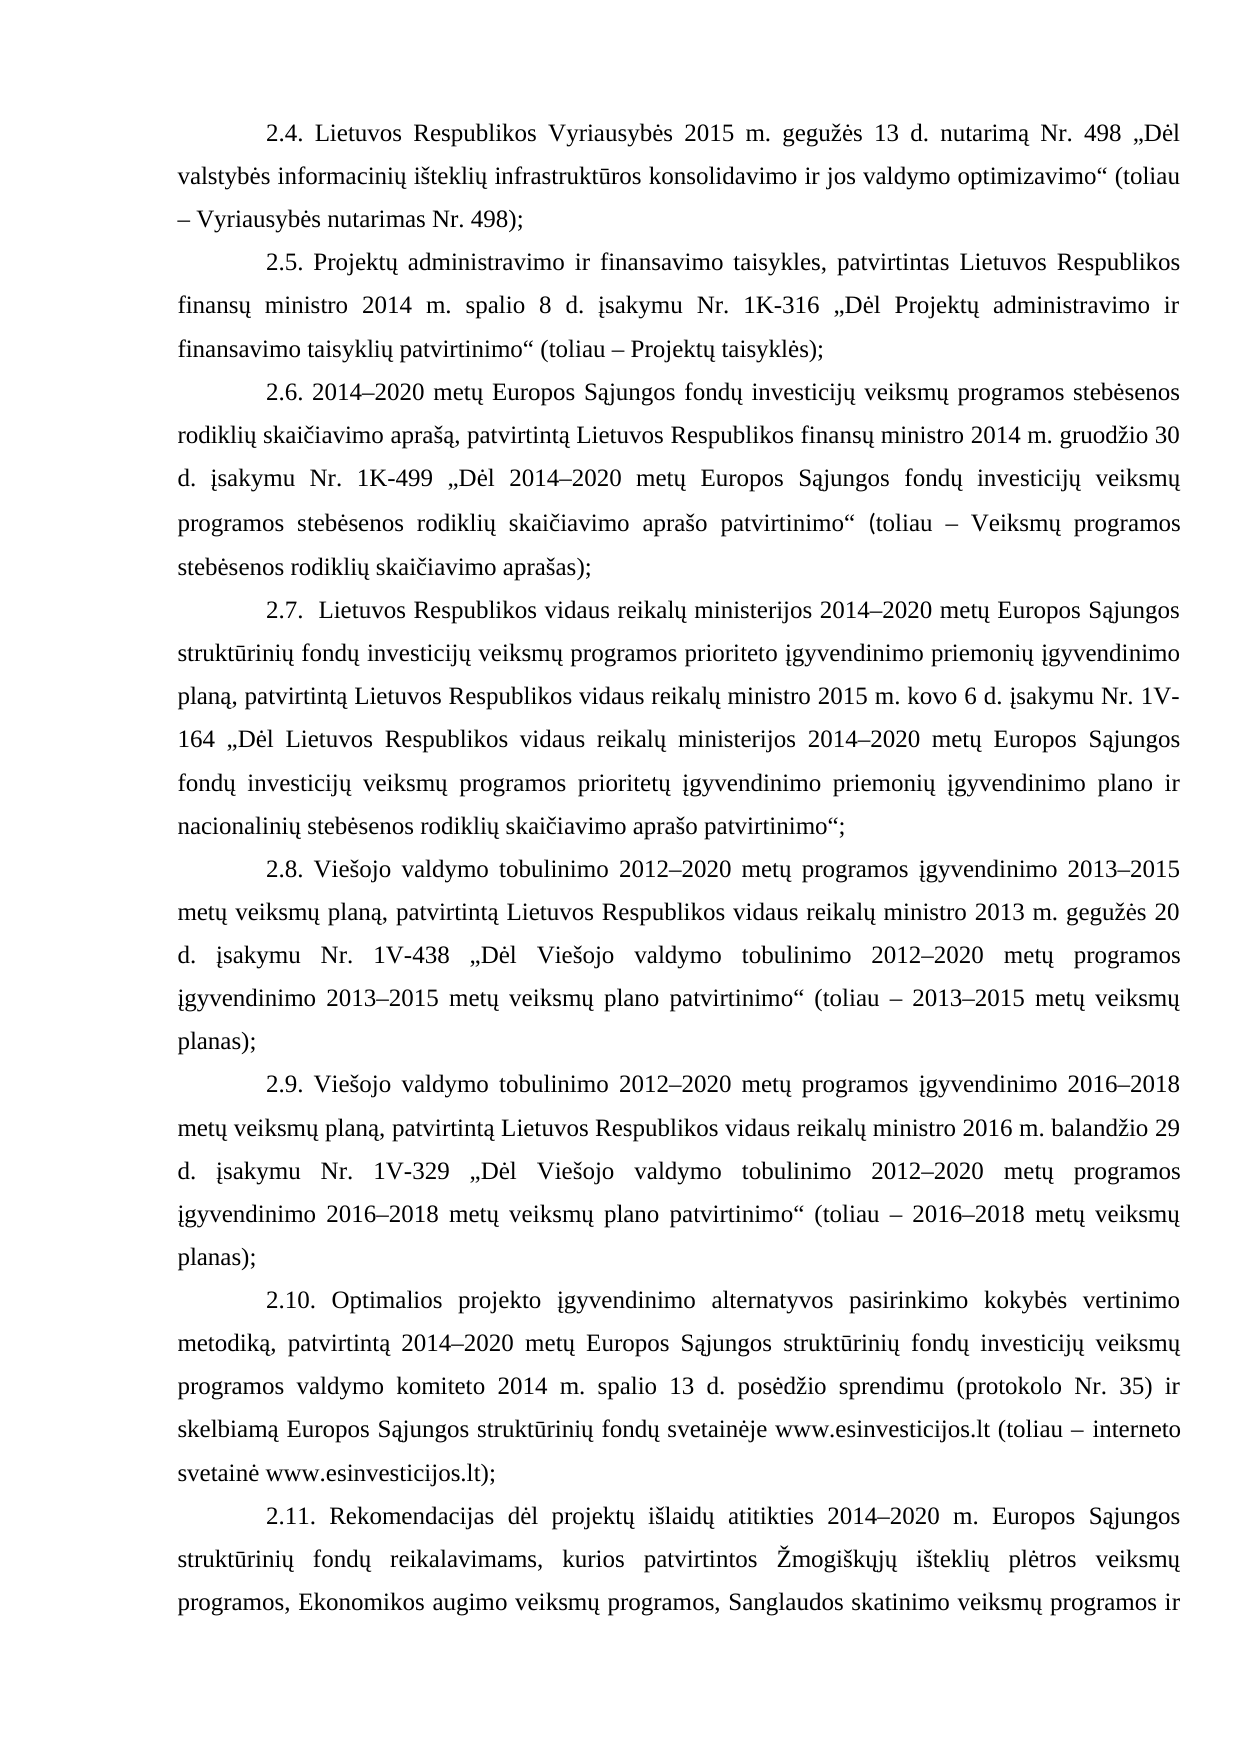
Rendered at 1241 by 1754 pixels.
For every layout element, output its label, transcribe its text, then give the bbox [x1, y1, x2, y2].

text 2.10. Optimalios projekto įgyvendinimo alternatyvos pasirinkimo kokybės vertinimo metodiką, patvirtintą 2014–2020 metų Europos Sąjungos struktūrinių fondų investicijų veiksmų programos valdymo komiteto 2014 m. spalio 13 d. posėdžio sprendimu (protokolo Nr. 35) ir skelbiamą Europos Sąjungos struktūrinių fondų svetainėje www.esinvesticijos.lt (toliau – interneto svetainė www.esinvesticijos.lt); [177, 1285, 1181, 1486]
text 2.8. Viešojo valdymo tobulinimo 2012–2020 metų programos įgyvendinimo 2013–2015 metų veiksmų planą, patvirtintą Lietuvos Respublikos vidaus reikalų ministro 2013 m. gegužės 20 d. įsakymu Nr. 1V-438 „Dėl Viešojo valdymo tobulinimo 2012–2020 metų programos įgyvendinimo 2013–2015 metų veiksmų plano patvirtinimo“ (toliau – 2013–2015 metų veiksmų planas); [177, 854, 1181, 1055]
text 2.4. Lietuvos Respublikos Vyriausybės 2015 m. gegužės 13 d. nutarimą Nr. 498 „Dėl valstybės informacinių išteklių infrastruktūros konsolidavimo ir jos valdymo optimizavimo“ (toliau – Vyriausybės nutarimas Nr. 498); [177, 118, 1181, 233]
text 2.11. Rekomendacijas dėl projektų išlaidų atitikties 2014–2020 m. Europos Sąjungos struktūrinių fondų reikalavimams, kurios patvirtintos Žmogiškųjų išteklių plėtros veiksmų programos, Ekonomikos augimo veiksmų programos, Sanglaudos skatinimo veiksmų programos ir [177, 1501, 1181, 1616]
text 2.6. 2014–2020 metų Europos Sąjungos fondų investicijų veiksmų programos stebėsenos rodiklių skaičiavimo aprašą, patvirtintą Lietuvos Respublikos finansų ministro 2014 m. gruodžio 30 d. įsakymu Nr. 1K-499 „Dėl 2014–2020 metų Europos Sąjungos fondų investicijų veiksmų programos stebėsenos rodiklių skaičiavimo aprašo patvirtinimo“ (toliau – Veiksmų programos stebėsenos rodiklių skaičiavimo aprašas); [177, 377, 1181, 581]
text 2.9. Viešojo valdymo tobulinimo 2012–2020 metų programos įgyvendinimo 2016–2018 metų veiksmų planą, patvirtintą Lietuvos Respublikos vidaus reikalų ministro 2016 m. balandžio 29 d. įsakymu Nr. 1V-329 „Dėl Viešojo valdymo tobulinimo 2012–2020 metų programos įgyvendinimo 2016–2018 metų veiksmų plano patvirtinimo“ (toliau – 2016–2018 metų veiksmų planas); [177, 1069, 1181, 1271]
text 2.5. Projektų administravimo ir finansavimo taisykles, patvirtintas Lietuvos Respublikos finansų ministro 2014 m. spalio 8 d. įsakymu Nr. 1K-316 „Dėl Projektų administravimo ir finansavimo taisyklių patvirtinimo“ (toliau – Projektų taisyklės); [177, 247, 1181, 362]
text 2.7. Lietuvos Respublikos vidaus reikalų ministerijos 2014–2020 metų Europos Sąjungos struktūrinių fondų investicijų veiksmų programos prioriteto įgyvendinimo priemonių įgyvendinimo planą, patvirtintą Lietuvos Respublikos vidaus reikalų ministro 2015 m. kovo 6 d. įsakymu Nr. 1V-164 „Dėl Lietuvos Respublikos vidaus reikalų ministerijos 2014–2020 metų Europos Sąjungos fondų investicijų veiksmų programos prioritetų įgyvendinimo priemonių įgyvendinimo plano ir nacionalinių stebėsenos rodiklių skaičiavimo aprašo patvirtinimo“; [177, 595, 1181, 839]
